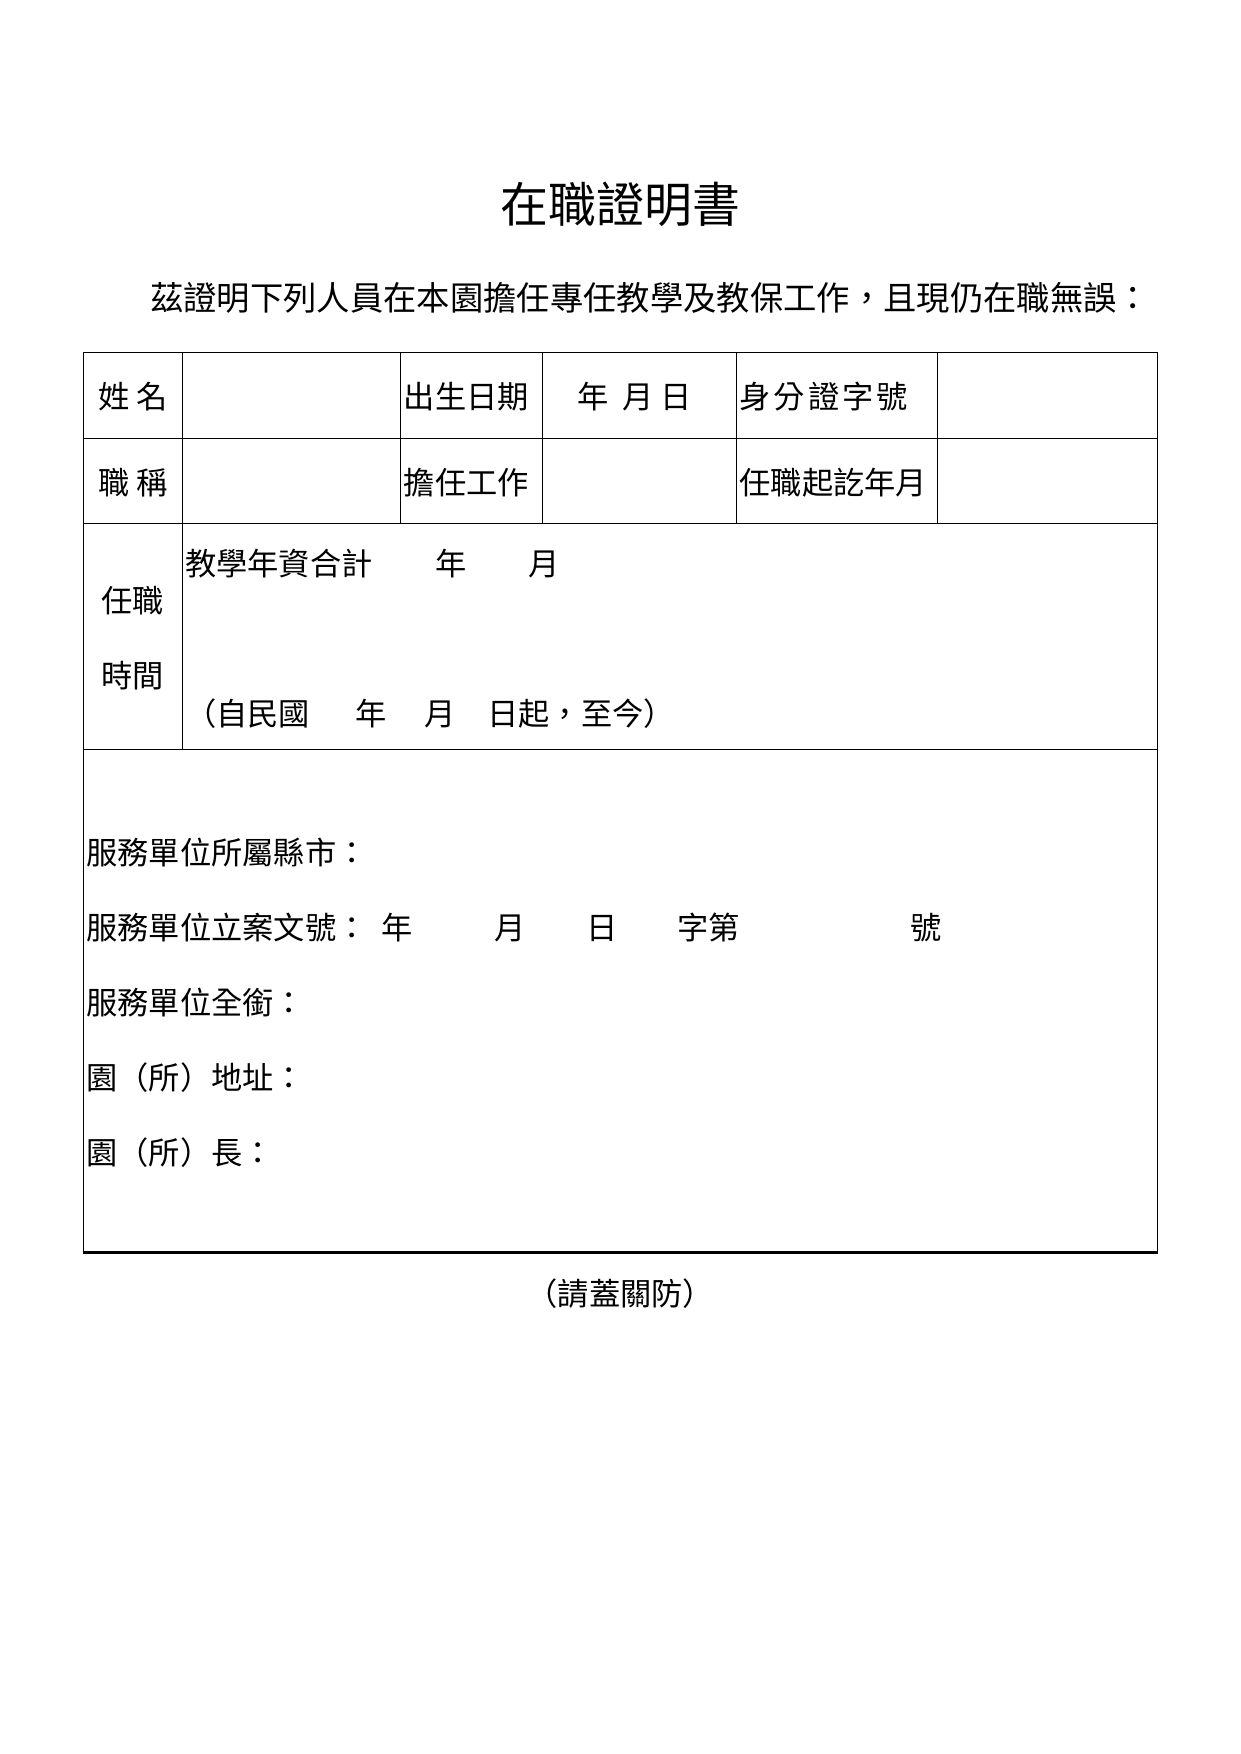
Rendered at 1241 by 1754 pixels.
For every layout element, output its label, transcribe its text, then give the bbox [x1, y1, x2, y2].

table_cell [543, 439, 736, 523]
table_cell 職 稱 [84, 439, 182, 523]
table_header [183, 353, 400, 437]
table_cell [938, 439, 1157, 523]
table_cell 任職時間 [84, 524, 182, 749]
table_cell 服務單位所屬縣市： 服務單位立案文號： 年 月 日 字第 號 服務單位全銜： 園（所）地址： 園（所）長： [84, 750, 1157, 1251]
text 茲證明下列人員在本園擔任專任教學及教保工作，且現仍在職無誤： [112, 258, 1128, 333]
table_cell 任職起訖年月 [737, 439, 937, 523]
table_header 姓 名 [84, 353, 182, 437]
table_cell 擔任工作 [401, 439, 542, 523]
table_header [938, 353, 1157, 437]
table_cell [183, 439, 400, 523]
table_header 出生日期 [401, 353, 542, 437]
table_header 身分證字號 [737, 353, 937, 437]
table_cell 教學年資合計 年 月 （自民國 年 月 日起，至今） [183, 524, 1157, 749]
text （請蓋關防） [112, 1254, 1128, 1329]
text 在職證明書 [112, 164, 1128, 239]
table_header 年 月 日 [543, 353, 736, 437]
